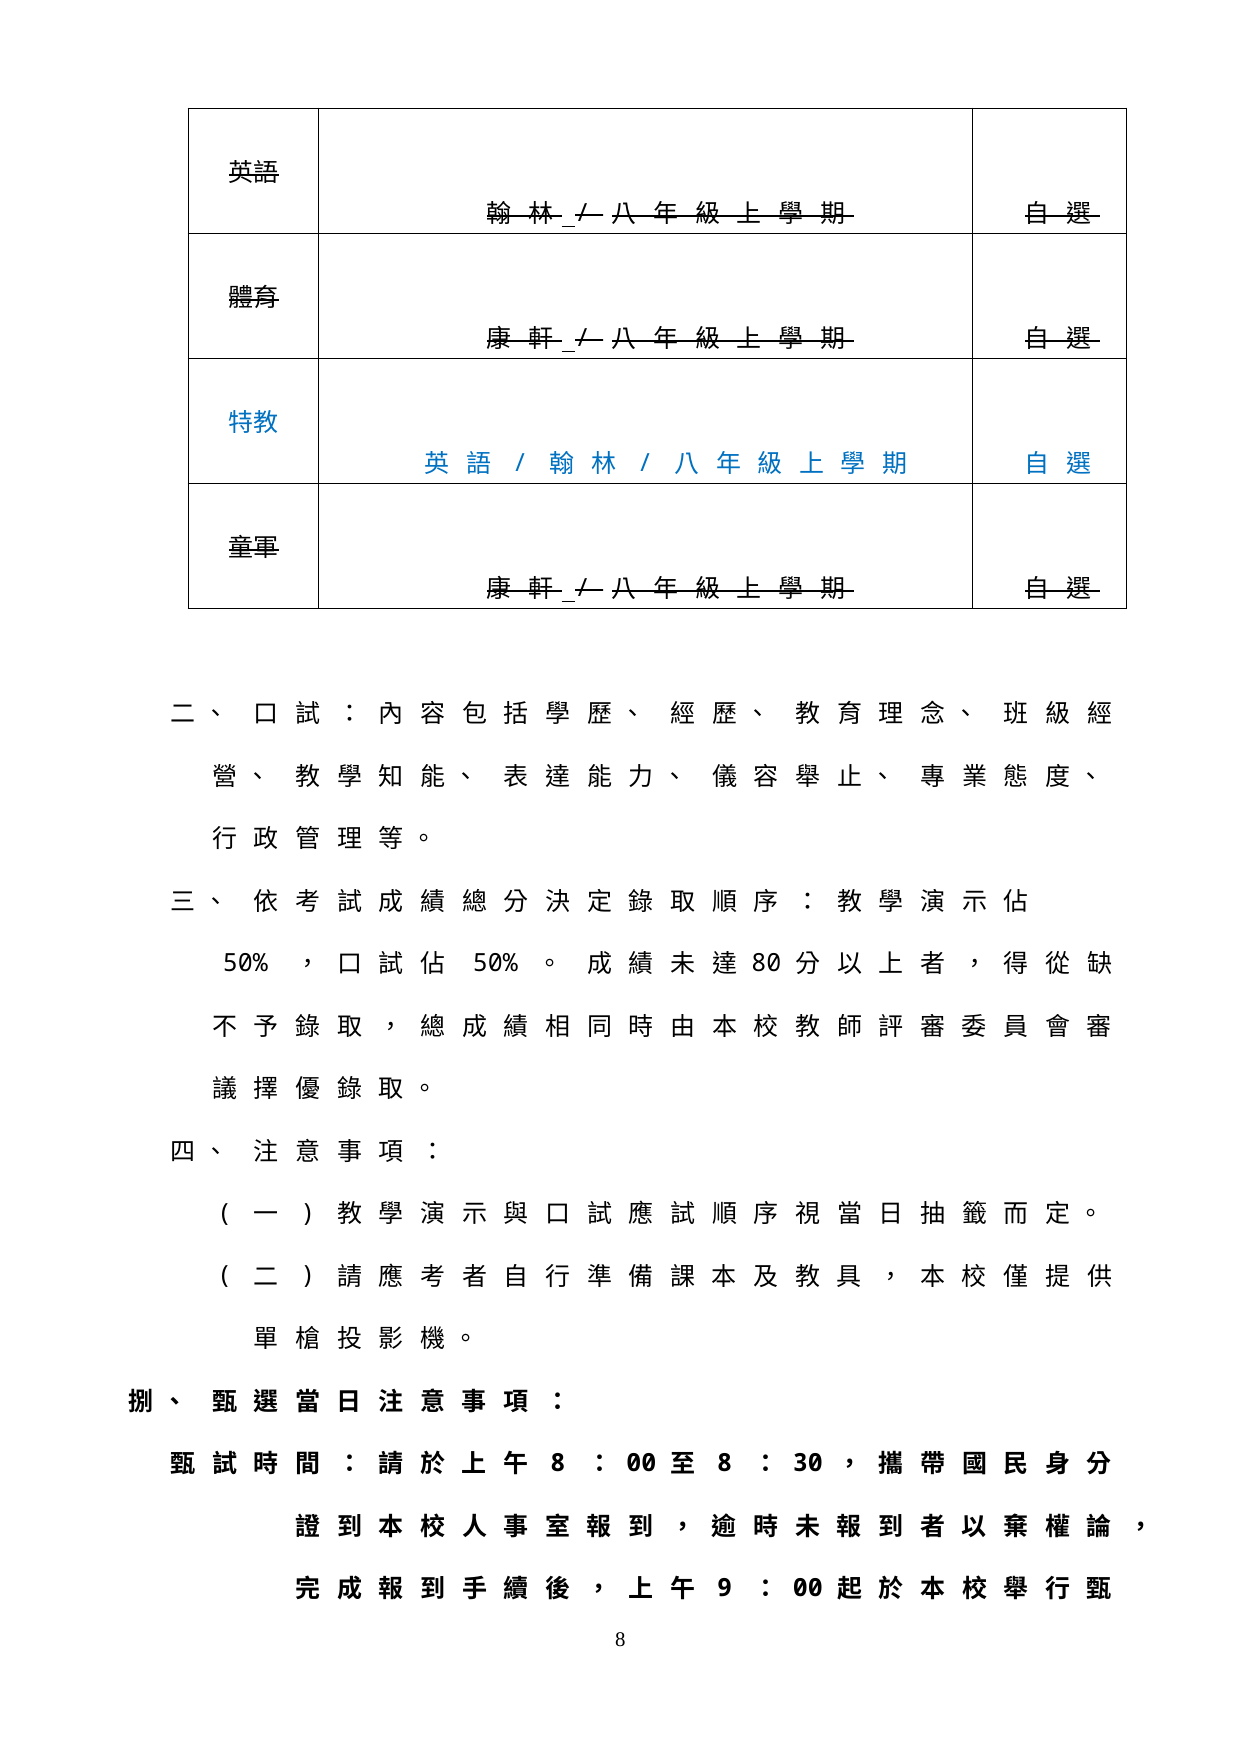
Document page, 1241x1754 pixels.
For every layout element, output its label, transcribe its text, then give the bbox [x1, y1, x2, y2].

table_cell 康軒/八年級上學期 [319, 234, 972, 358]
text 捌、甄選當日注意事項： [120, 1358, 1120, 1420]
text 三、依考試成績總分決定錄取順序：教學演示佔50%，口試佔50%。成績未達80分以上者，得從缺不予錄取，總成績相同時由本校教師評審委員會審議擇優錄取。 [149, 858, 1120, 1108]
table_cell 康軒/八年級上學期 [319, 484, 972, 608]
table_cell 體育 [189, 234, 318, 358]
table_cell 自選 [973, 109, 1126, 233]
table_cell 翰林/八年級上學期 [319, 109, 972, 233]
table_cell 英語/翰林/八年級上學期 [319, 359, 972, 483]
text 二、口試：內容包括學歷、經歷、教育理念、班級經營、教學知能、表達能力、儀容舉止、專業態度、行政管理等。 [149, 670, 1120, 858]
text (一)教學演示與口試應試順序視當日抽籤而定。 [164, 1170, 1120, 1233]
table_cell 童軍 [189, 484, 318, 608]
text 四、注意事項： [149, 1108, 1120, 1170]
table_cell 自選 [973, 484, 1126, 608]
table_cell 英語 [189, 109, 318, 233]
table_cell 自選 [973, 234, 1126, 358]
table_cell 自選 [973, 359, 1126, 483]
text (二)請應考者自行準備課本及教具，本校僅提供單槍投影機。 [164, 1233, 1120, 1358]
table_cell 特教 [189, 359, 318, 483]
text 甄試時間：請於上午8：00至8：30，攜帶國民身分證到本校人事室報到，逾時未報到者以棄權論，完成報到手續後，上午9：00起於本校舉行甄試(試場及甄試流程當天公布)；甄試開始經唱名3次仍未到者，該項成績以零分計。 [149, 1420, 1120, 1608]
